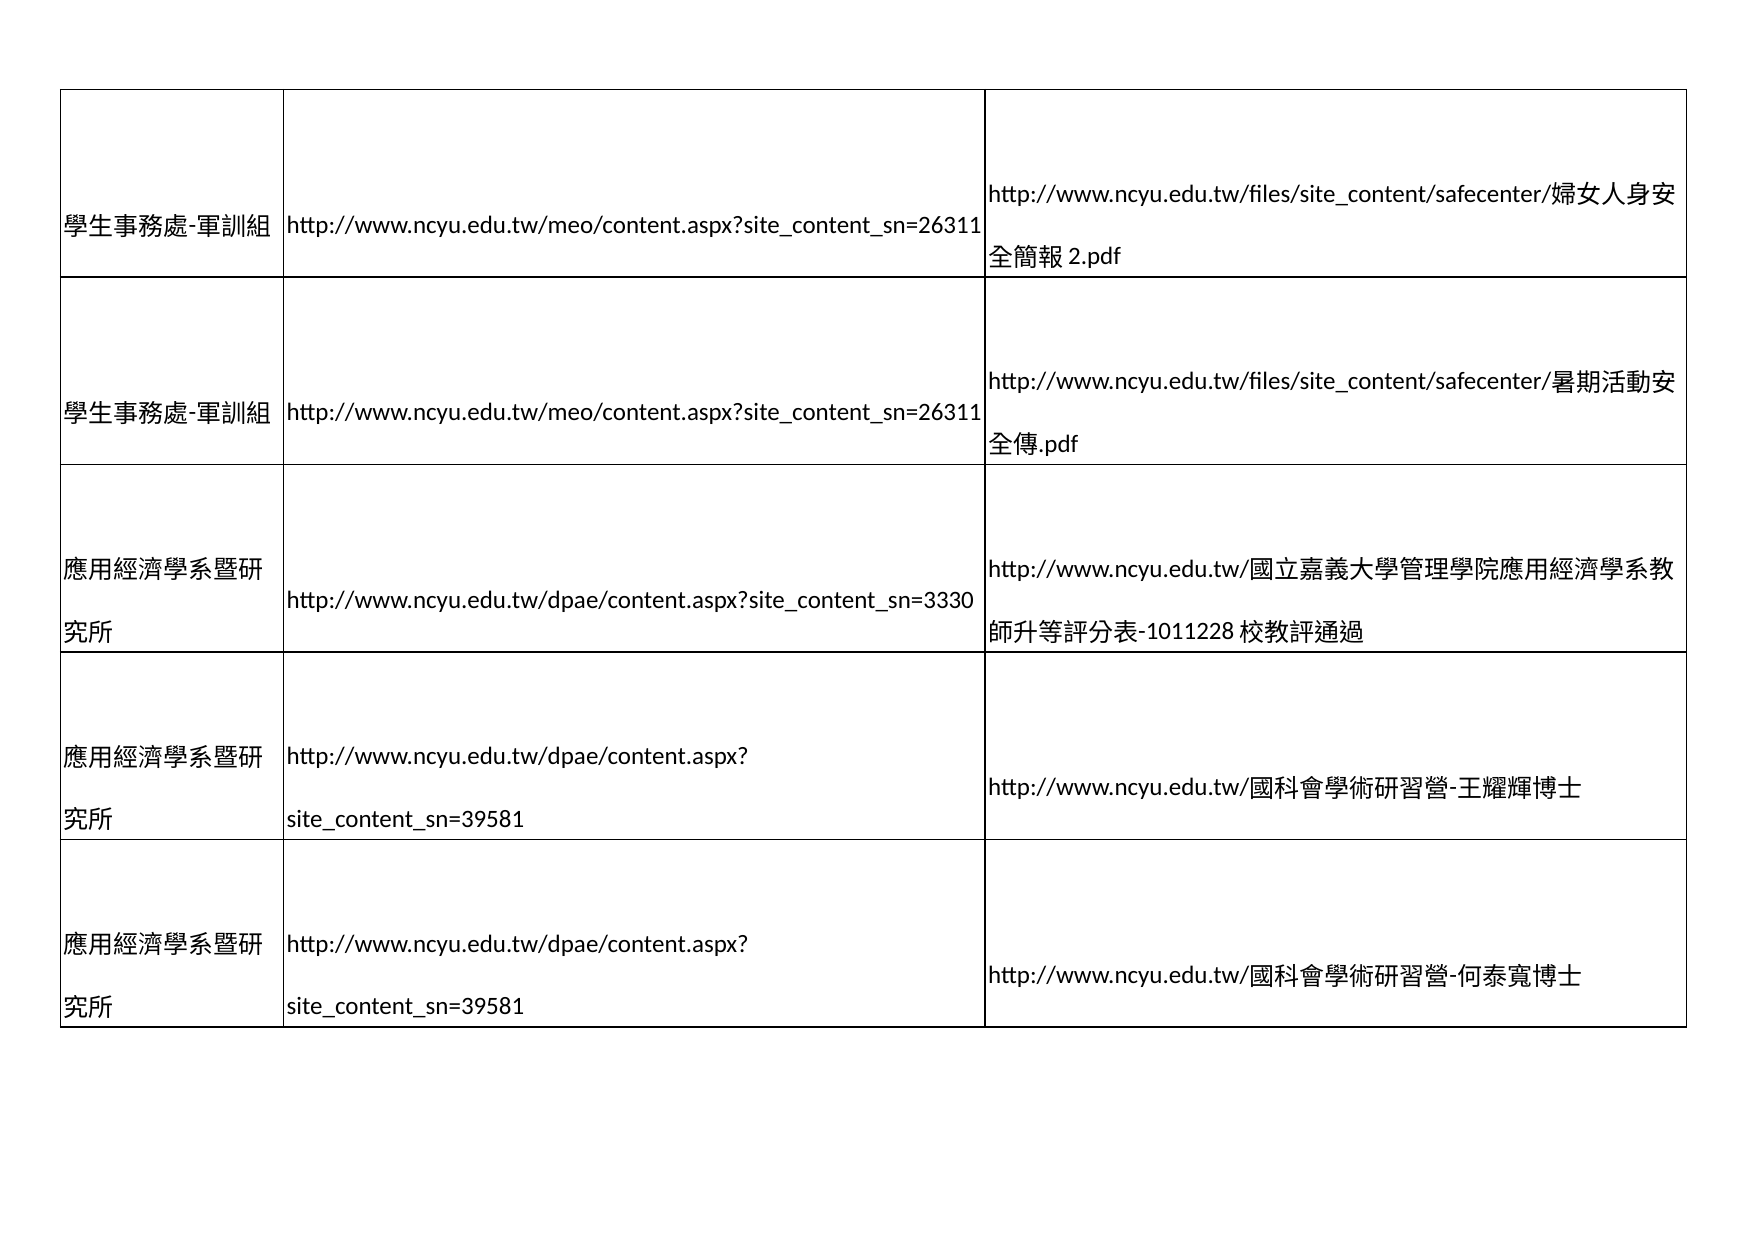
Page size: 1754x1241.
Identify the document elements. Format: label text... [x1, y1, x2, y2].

table_cell http://www.ncyu.edu.tw/國立嘉義大學管理學院應用經濟學系教師升等評分表-1011228校教評通過 [986, 465, 1686, 651]
table_cell http://www.ncyu.edu.tw/meo/content.aspx?site_content_sn=26311 [284, 278, 984, 464]
table_cell http://www.ncyu.edu.tw/files/site_content/safecenter/暑期活動安全傳.pdf [986, 278, 1686, 464]
table_cell 應用經濟學系暨研究所 [61, 840, 283, 1026]
table_cell 應用經濟學系暨研究所 [61, 465, 283, 651]
table_cell http://www.ncyu.edu.tw/files/site_content/safecenter/婦女人身安全簡報2.pdf [986, 90, 1686, 276]
table_cell 應用經濟學系暨研究所 [61, 653, 283, 839]
table_cell 學生事務處-軍訓組 [61, 278, 283, 464]
table_cell 學生事務處-軍訓組 [61, 90, 283, 276]
table_cell http://www.ncyu.edu.tw/meo/content.aspx?site_content_sn=26311 [284, 90, 984, 276]
table_cell http://www.ncyu.edu.tw/國科會學術研習營-何泰寬博士 [986, 840, 1686, 1026]
table_cell http://www.ncyu.edu.tw/dpae/content.aspx?site_content_sn=39581 [284, 653, 984, 839]
table_cell http://www.ncyu.edu.tw/dpae/content.aspx?site_content_sn=3330 [284, 465, 984, 651]
table_cell http://www.ncyu.edu.tw/國科會學術研習營-王耀輝博士 [986, 653, 1686, 839]
table_cell http://www.ncyu.edu.tw/dpae/content.aspx?site_content_sn=39581 [284, 840, 984, 1026]
